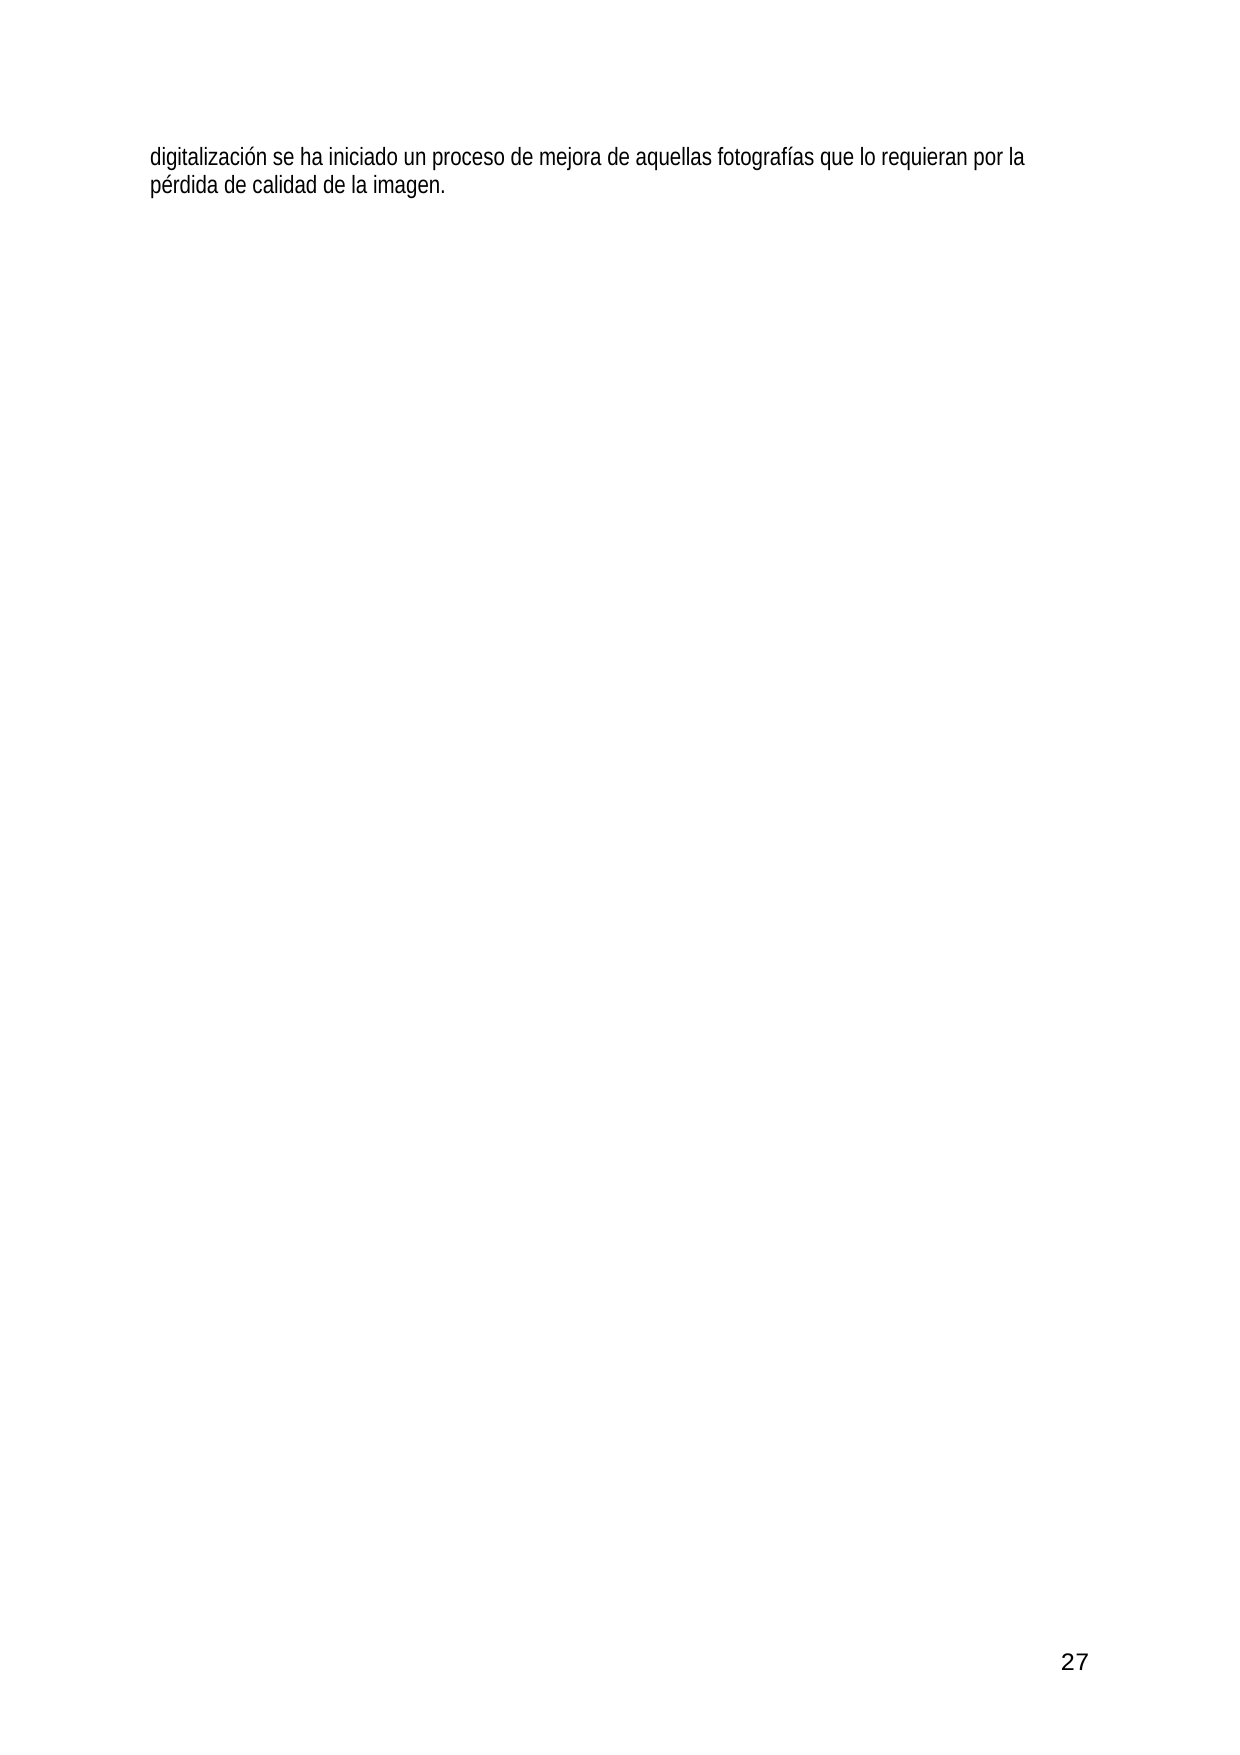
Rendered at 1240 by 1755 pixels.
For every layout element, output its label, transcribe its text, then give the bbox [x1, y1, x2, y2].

text digitalización se ha iniciado un proceso de mejora de aquellas fotografías que lo requieran por la pérdida de calidad de la imagen. [150, 142, 1089, 199]
